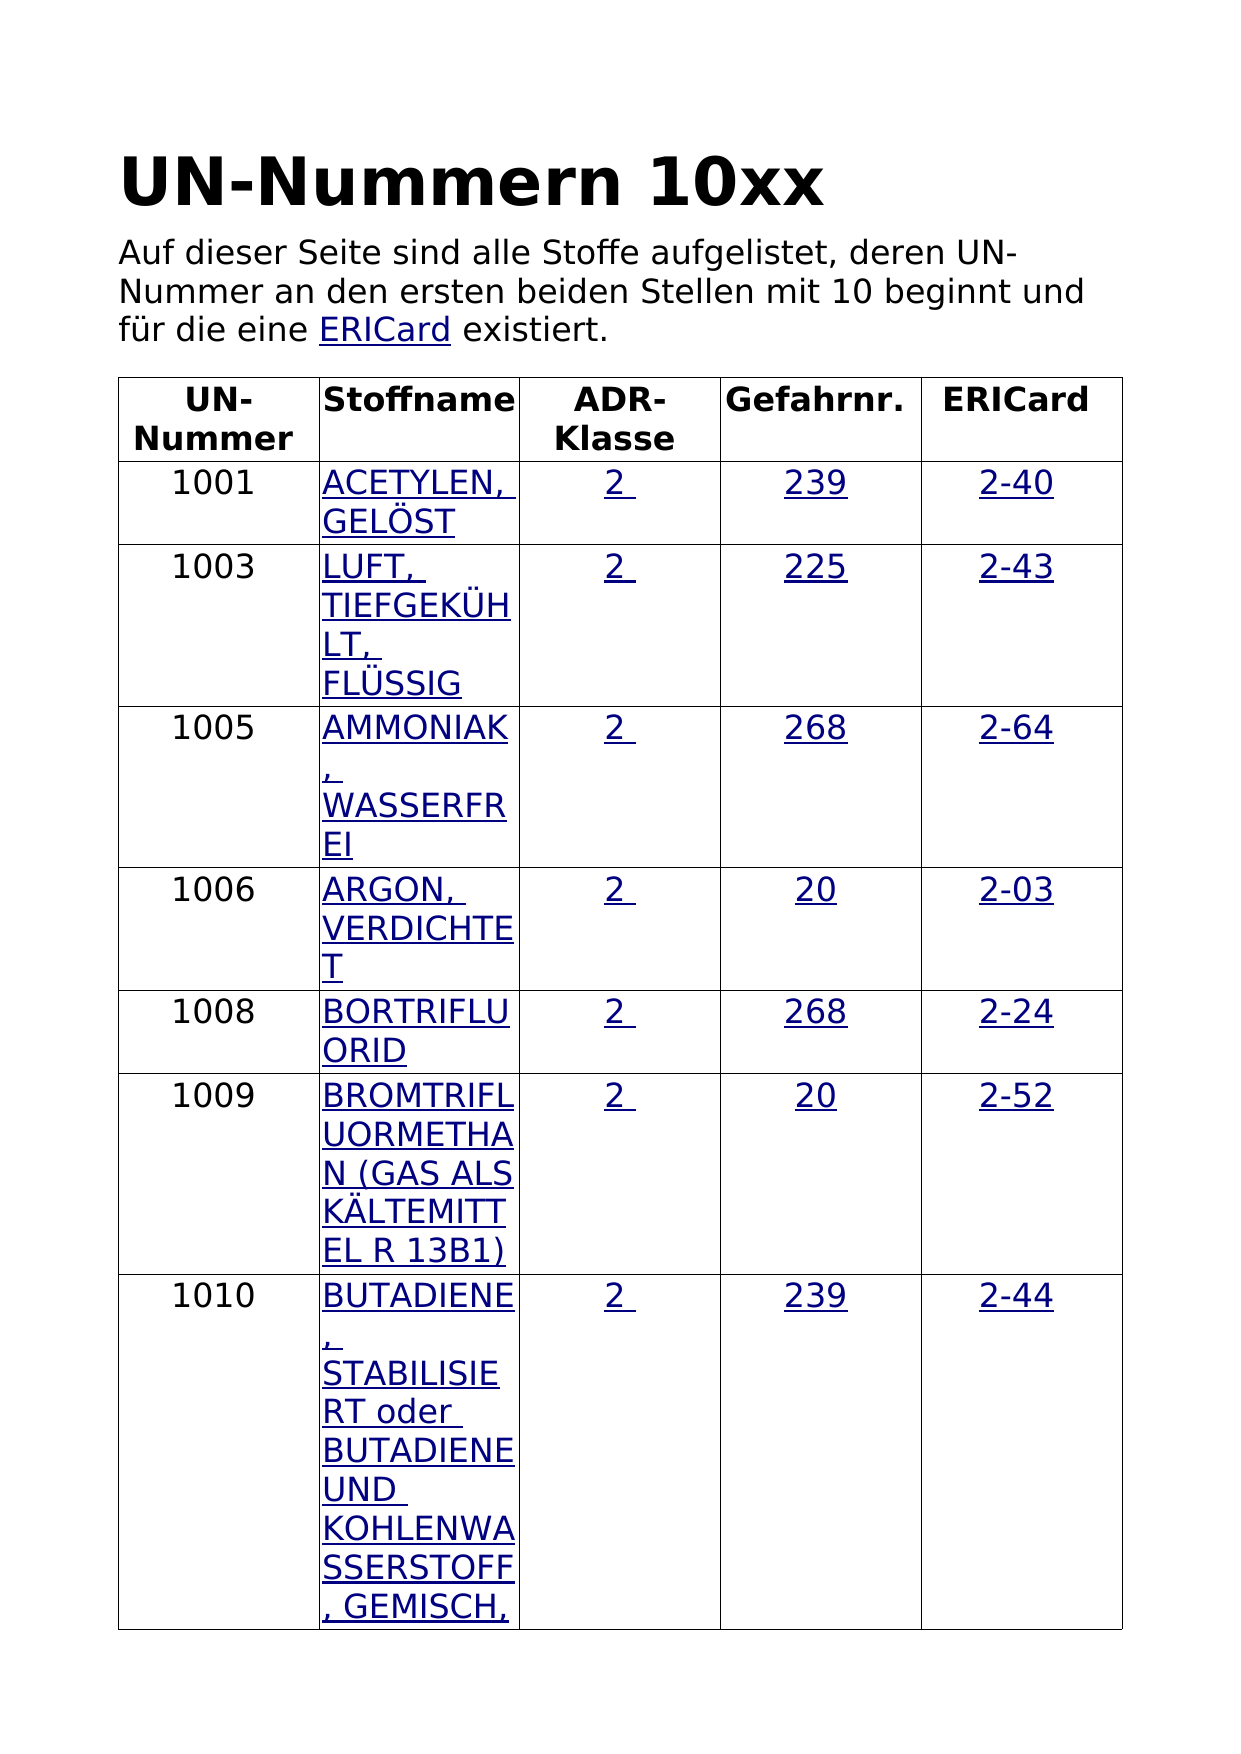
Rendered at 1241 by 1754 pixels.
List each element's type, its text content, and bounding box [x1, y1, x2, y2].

table_cell AMMONIAK, WASSERFREI [320, 707, 519, 867]
table_cell BROMTRIFLUORMETHAN (GAS ALS KÄLTEMITTEL R 13B1) [320, 1074, 519, 1273]
table_cell 20 [721, 1074, 921, 1273]
table_cell 1010 [119, 1275, 319, 1629]
table_header ADR-Klasse [520, 378, 720, 461]
table_cell 2 [520, 868, 720, 989]
text Auf dieser Seite sind alle Stoffe aufgelistet, deren UN-Nummer an den ersten beiden Stellen mit 10 beginnt und für die eine ERICard existiert. [118, 233, 1122, 350]
table_cell 20 [721, 868, 921, 989]
table_cell 1008 [119, 991, 319, 1073]
table_cell 2 [520, 1275, 720, 1629]
table_cell BUTADIENE, STABILISIERT oder BUTADIENE UND KOHLENWASSERSTOFF, GEMISCH, [320, 1275, 519, 1629]
table_cell 268 [721, 707, 921, 867]
table_cell 2-03 [922, 868, 1122, 989]
subtitle UN-Nummern 10xx [118, 143, 1122, 221]
table_cell 268 [721, 991, 921, 1073]
table_cell 2-64 [922, 707, 1122, 867]
table_cell 2-43 [922, 545, 1122, 706]
table_cell 2-44 [922, 1275, 1122, 1629]
table_header ERICard [922, 378, 1122, 461]
table_header UN-Nummer [119, 378, 319, 461]
table_cell BORTRIFLUORID [320, 991, 519, 1073]
table_cell 2-24 [922, 991, 1122, 1073]
table_cell 2 [520, 545, 720, 706]
table_cell 239 [721, 462, 921, 544]
table_cell ARGON, VERDICHTET [320, 868, 519, 989]
table_cell LUFT, TIEFGEKÜHLT, FLÜSSIG [320, 545, 519, 706]
table_cell 2-52 [922, 1074, 1122, 1273]
table_cell 1006 [119, 868, 319, 989]
table_cell 2 [520, 1074, 720, 1273]
table_cell 1001 [119, 462, 319, 544]
table_cell 225 [721, 545, 921, 706]
table_cell ACETYLEN, GELÖST [320, 462, 519, 544]
table_cell 1009 [119, 1074, 319, 1273]
table_cell 2 [520, 462, 720, 544]
table_header Gefahrnr. [721, 378, 921, 461]
table_cell 2 [520, 991, 720, 1073]
table_cell 1005 [119, 707, 319, 867]
table_cell 1003 [119, 545, 319, 706]
table_cell 239 [721, 1275, 921, 1629]
table_header Stoffname [320, 378, 519, 461]
table_cell 2 [520, 707, 720, 867]
table_cell 2-40 [922, 462, 1122, 544]
